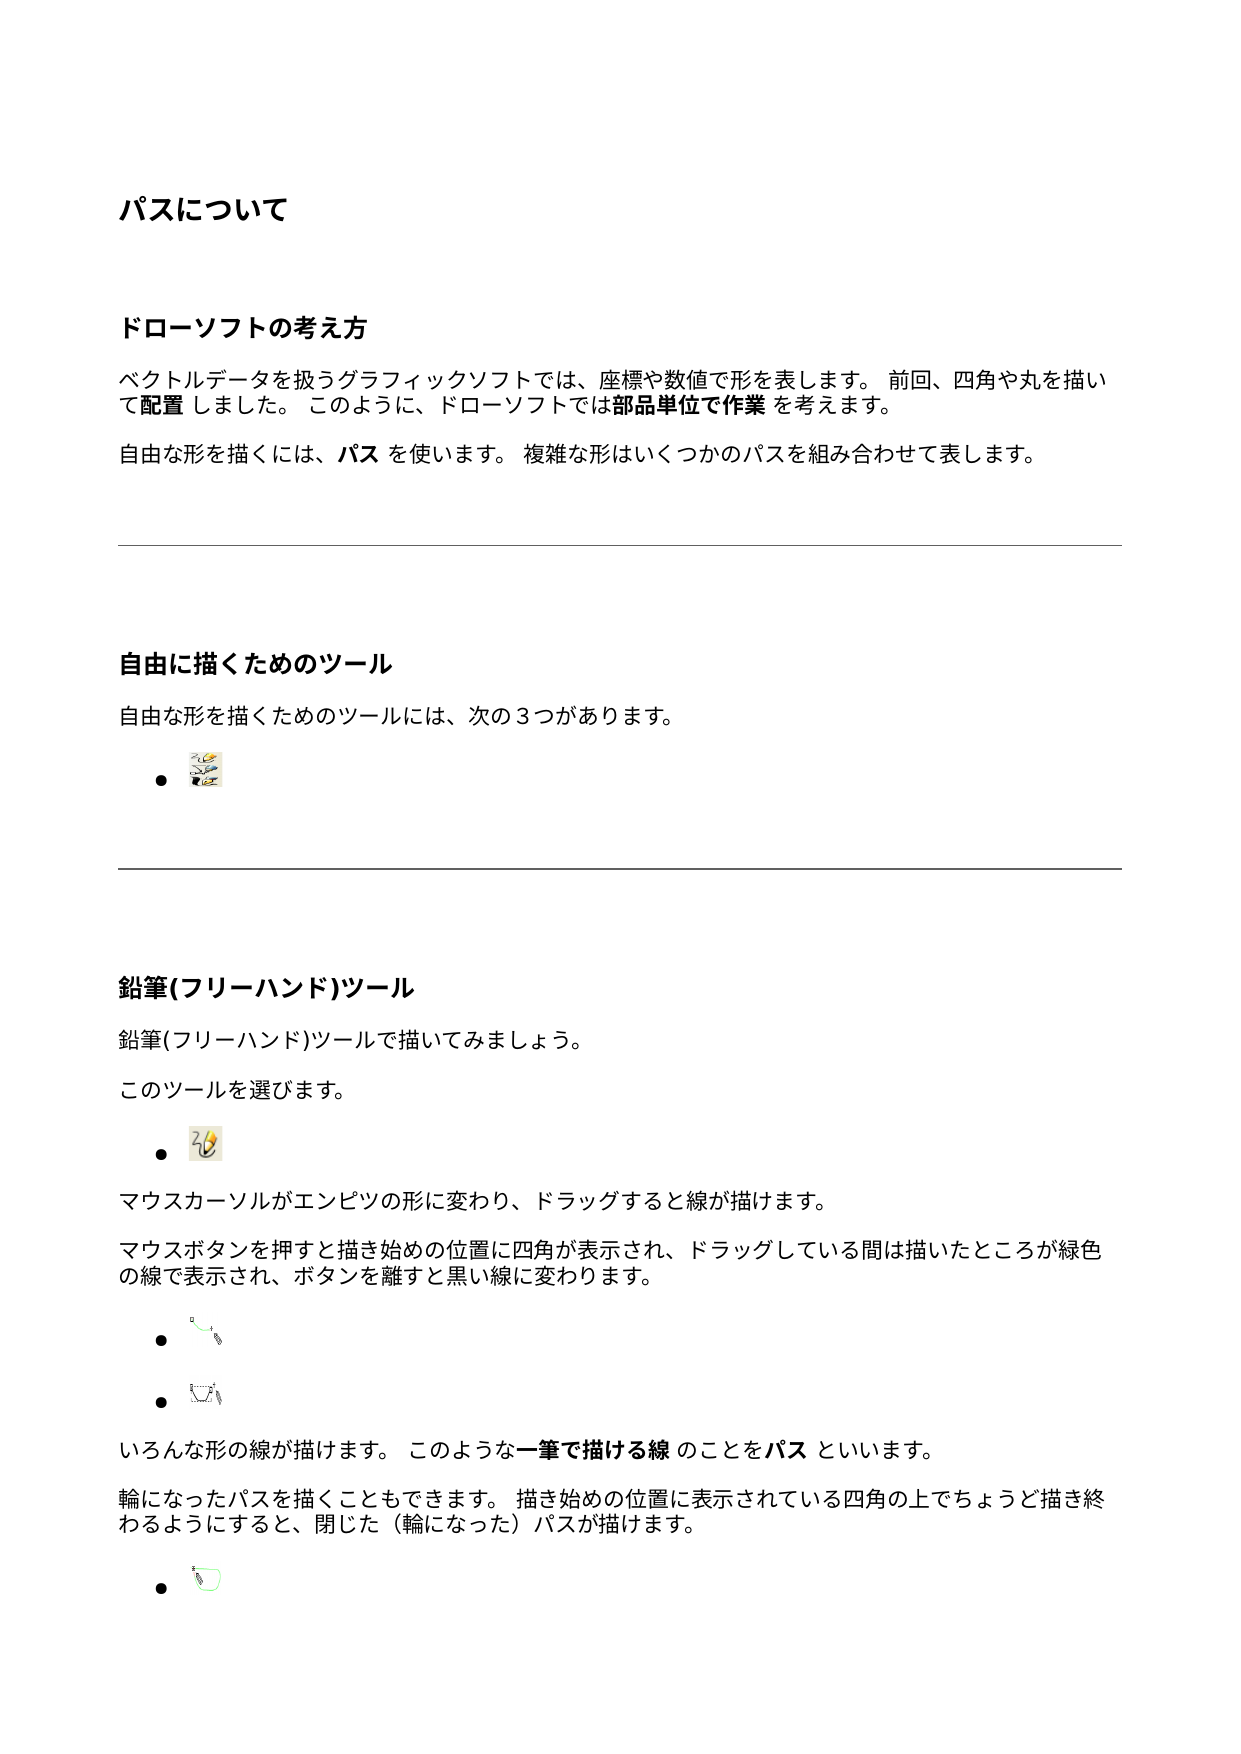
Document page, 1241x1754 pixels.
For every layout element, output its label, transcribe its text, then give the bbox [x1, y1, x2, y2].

text ベクトルデータを扱うグラフィックソフトでは、座標や数値で形を表します。 前回、四角や丸を描いて配置 しました。 このように、ドローソフトでは部品単位で作業 を考えます。 [118, 368, 1122, 419]
text このツールを選びます。 [118, 1078, 1122, 1103]
subtitle 鉛筆(フリーハンド)ツール [118, 974, 1122, 1003]
text 鉛筆(フリーハンド)ツールで描いてみましょう。 [118, 1028, 1122, 1054]
picture [188, 752, 223, 787]
text いろんな形の線が描けます。 このような一筆で描ける線 のことをパス といいます。 [118, 1438, 1122, 1463]
picture [188, 1375, 223, 1409]
picture [188, 1312, 223, 1347]
text 輪になったパスを描くこともできます。 描き始めの位置に表示されている四角の上でちょうど描き終わるようにすると、閉じた（輪になった）パスが描けます。 [118, 1487, 1122, 1538]
text 自由な形を描くには、パス を使います。 複雑な形はいくつかのパスを組み合わせて表します。 [118, 442, 1122, 468]
text マウスカーソルがエンピツの形に変わり、ドラッグすると線が描けます。 [118, 1189, 1122, 1215]
picture [188, 1126, 223, 1161]
subtitle ドローソフトの考え方 [118, 314, 1122, 344]
text マウスボタンを押すと描き始めの位置に四角が表示され、ドラッグしている間は描いたところが緑色の線で表示され、ボタンを離すと黒い線に変わります。 [118, 1238, 1122, 1289]
subtitle 自由に描くためのツール [118, 650, 1122, 679]
picture [188, 1561, 223, 1595]
subtitle パスについて [118, 193, 1122, 227]
text 自由な形を描くためのツールには、次の３つがあります。 [118, 704, 1122, 729]
